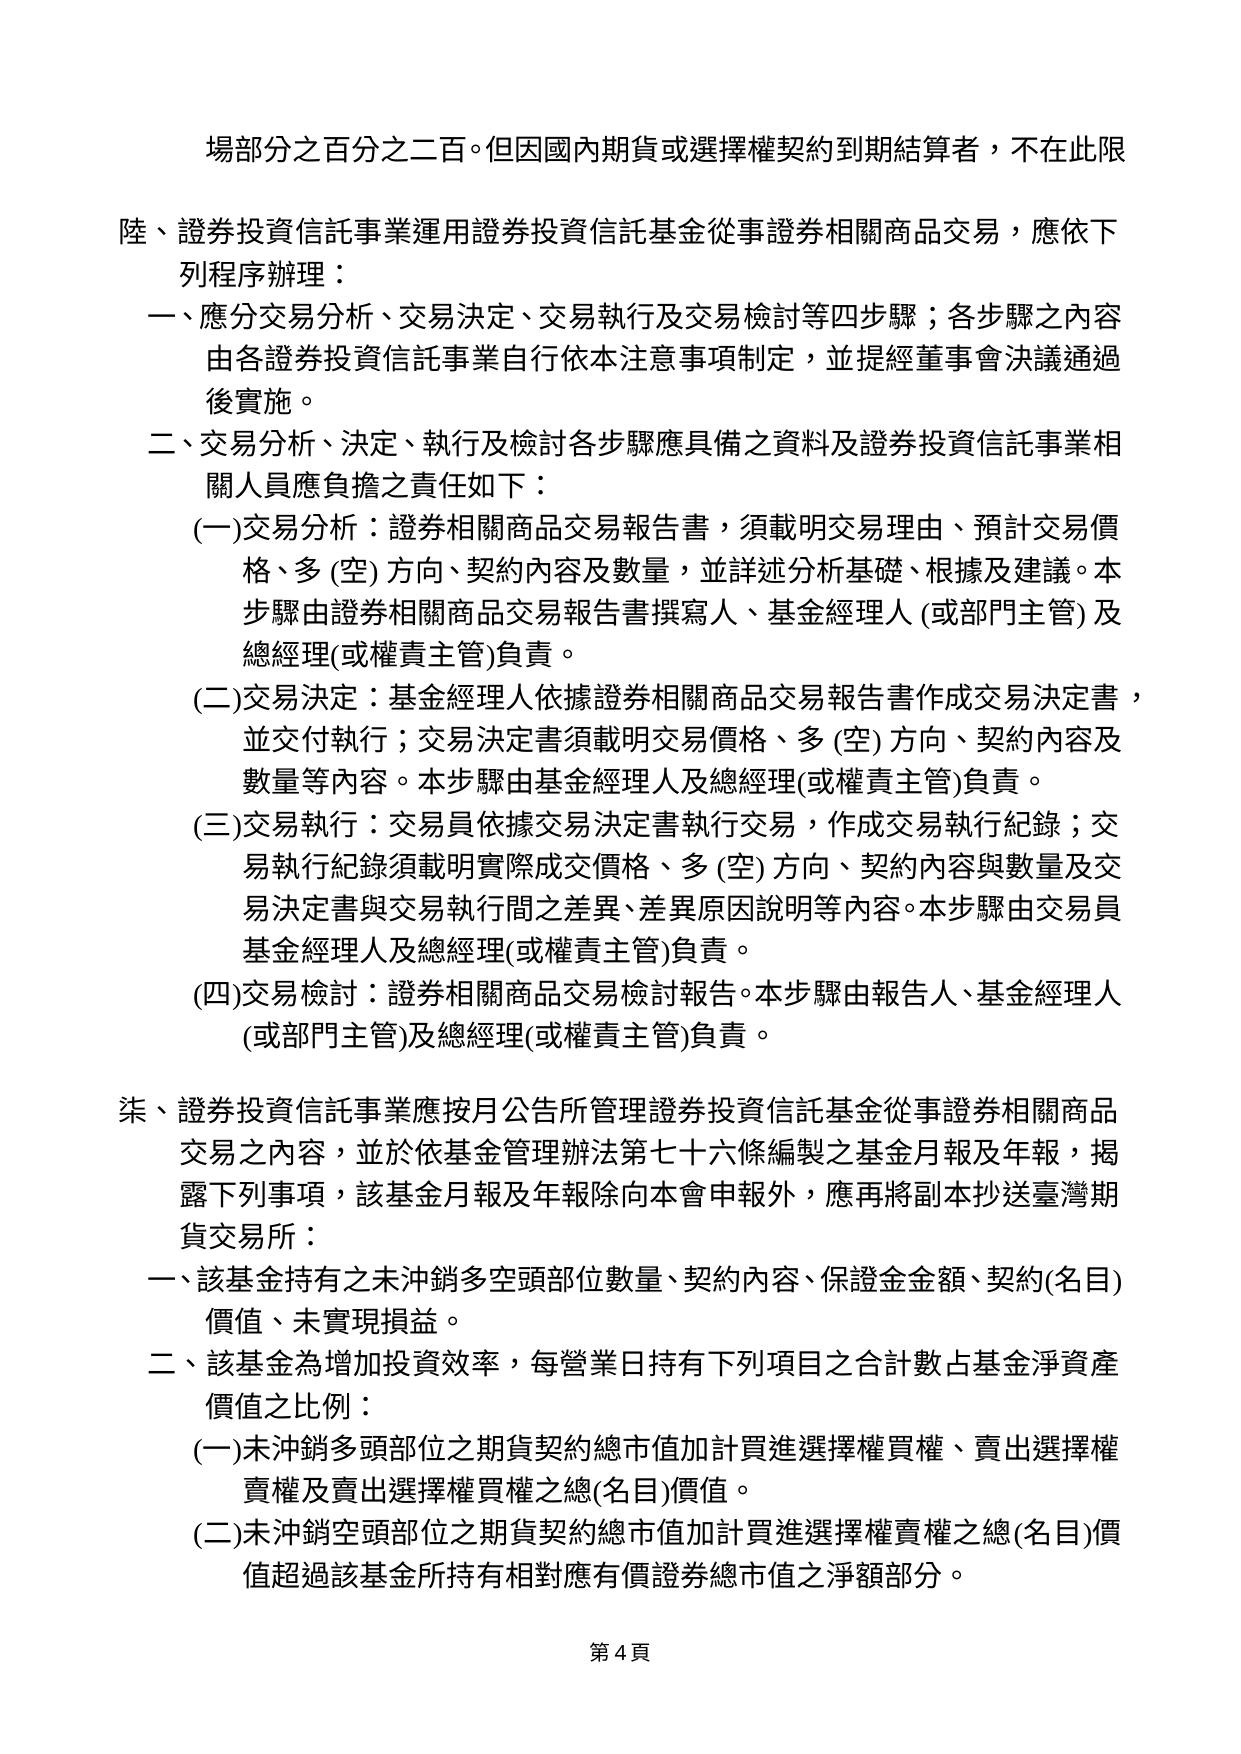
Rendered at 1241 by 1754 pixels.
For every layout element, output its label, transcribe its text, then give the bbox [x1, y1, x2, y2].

text 二、交易分析、決定、執行及檢討各步驟應具備之資料及證券投資信託事業相關人員應負擔之責任如下： [147, 420, 1122, 505]
text 一、應分交易分析、交易決定、交易執行及交易檢討等四步驟；各步驟之內容由各證券投資信託事業自行依本注意事項制定，並提經董事會決議通過後實施。 [147, 293, 1122, 420]
text 一、該基金持有之未沖銷多空頭部位數量、契約內容、保證金金額、契約(名目)價值、未實現損益。 [147, 1256, 1122, 1341]
text 二、該基金為增加投資效率，每營業日持有下列項目之合計數占基金淨資產價值之比例： [147, 1341, 1122, 1425]
text (二)交易決定：基金經理人依據證券相關商品交易報告書作成交易決定書，並交付執行；交易決定書須載明交易價格、多 (空) 方向、契約內容及數量等內容。本步驟由基金經理人及總經理(或權責主管)負責。 [193, 674, 1122, 801]
text 六、投資於國內外之證券投資信託基金，每營業日持有以我國證券、證券組合或股價指數為標的之期貨或選擇權交易，其未沖銷期貨契約總市值及選擇權契約總(名目)價值之合計數，國內期貨市場部分應高於國外期貨市場部分之百分之二百。但因國內期貨或選擇權契約到期結算者，不在此限。 [147, 127, 1122, 169]
text 陸、證券投資信託事業運用證券投資信託基金從事證券相關商品交易，應依下列程序辦理： [118, 209, 1122, 293]
text (四)交易檢討：證券相關商品交易檢討報告。本步驟由報告人、基金經理人 (或部門主管)及總經理(或權責主管)負責。 [193, 970, 1122, 1055]
text 柒、證券投資信託事業應按月公告所管理證券投資信託基金從事證券相關商品交易之內容，並於依基金管理辦法第七十六條編製之基金月報及年報，揭露下列事項，該基金月報及年報除向本會申報外，應再將副本抄送臺灣期貨交易所： [118, 1087, 1122, 1256]
text (二)未沖銷空頭部位之期貨契約總市值加計買進選擇權賣權之總(名目)價值超過該基金所持有相對應有價證券總市值之淨額部分。 [193, 1510, 1122, 1594]
text (一)交易分析：證券相關商品交易報告書，須載明交易理由、預計交易價格、多 (空) 方向、契約內容及數量，並詳述分析基礎、根據及建議。本步驟由證券相關商品交易報告書撰寫人、基金經理人 (或部門主管) 及總經理(或權責主管)負責。 [193, 505, 1122, 674]
text (一)未沖銷多頭部位之期貨契約總市值加計買進選擇權買權、賣出選擇權賣權及賣出選擇權買權之總(名目)價值。 [193, 1425, 1122, 1510]
text (三)交易執行：交易員依據交易決定書執行交易，作成交易執行紀錄；交易執行紀錄須載明實際成交價格、多 (空) 方向、契約內容與數量及交易決定書與交易執行間之差異、差異原因說明等內容。本步驟由交易員、基金經理人及總經理(或權責主管)負責。 [193, 801, 1122, 970]
